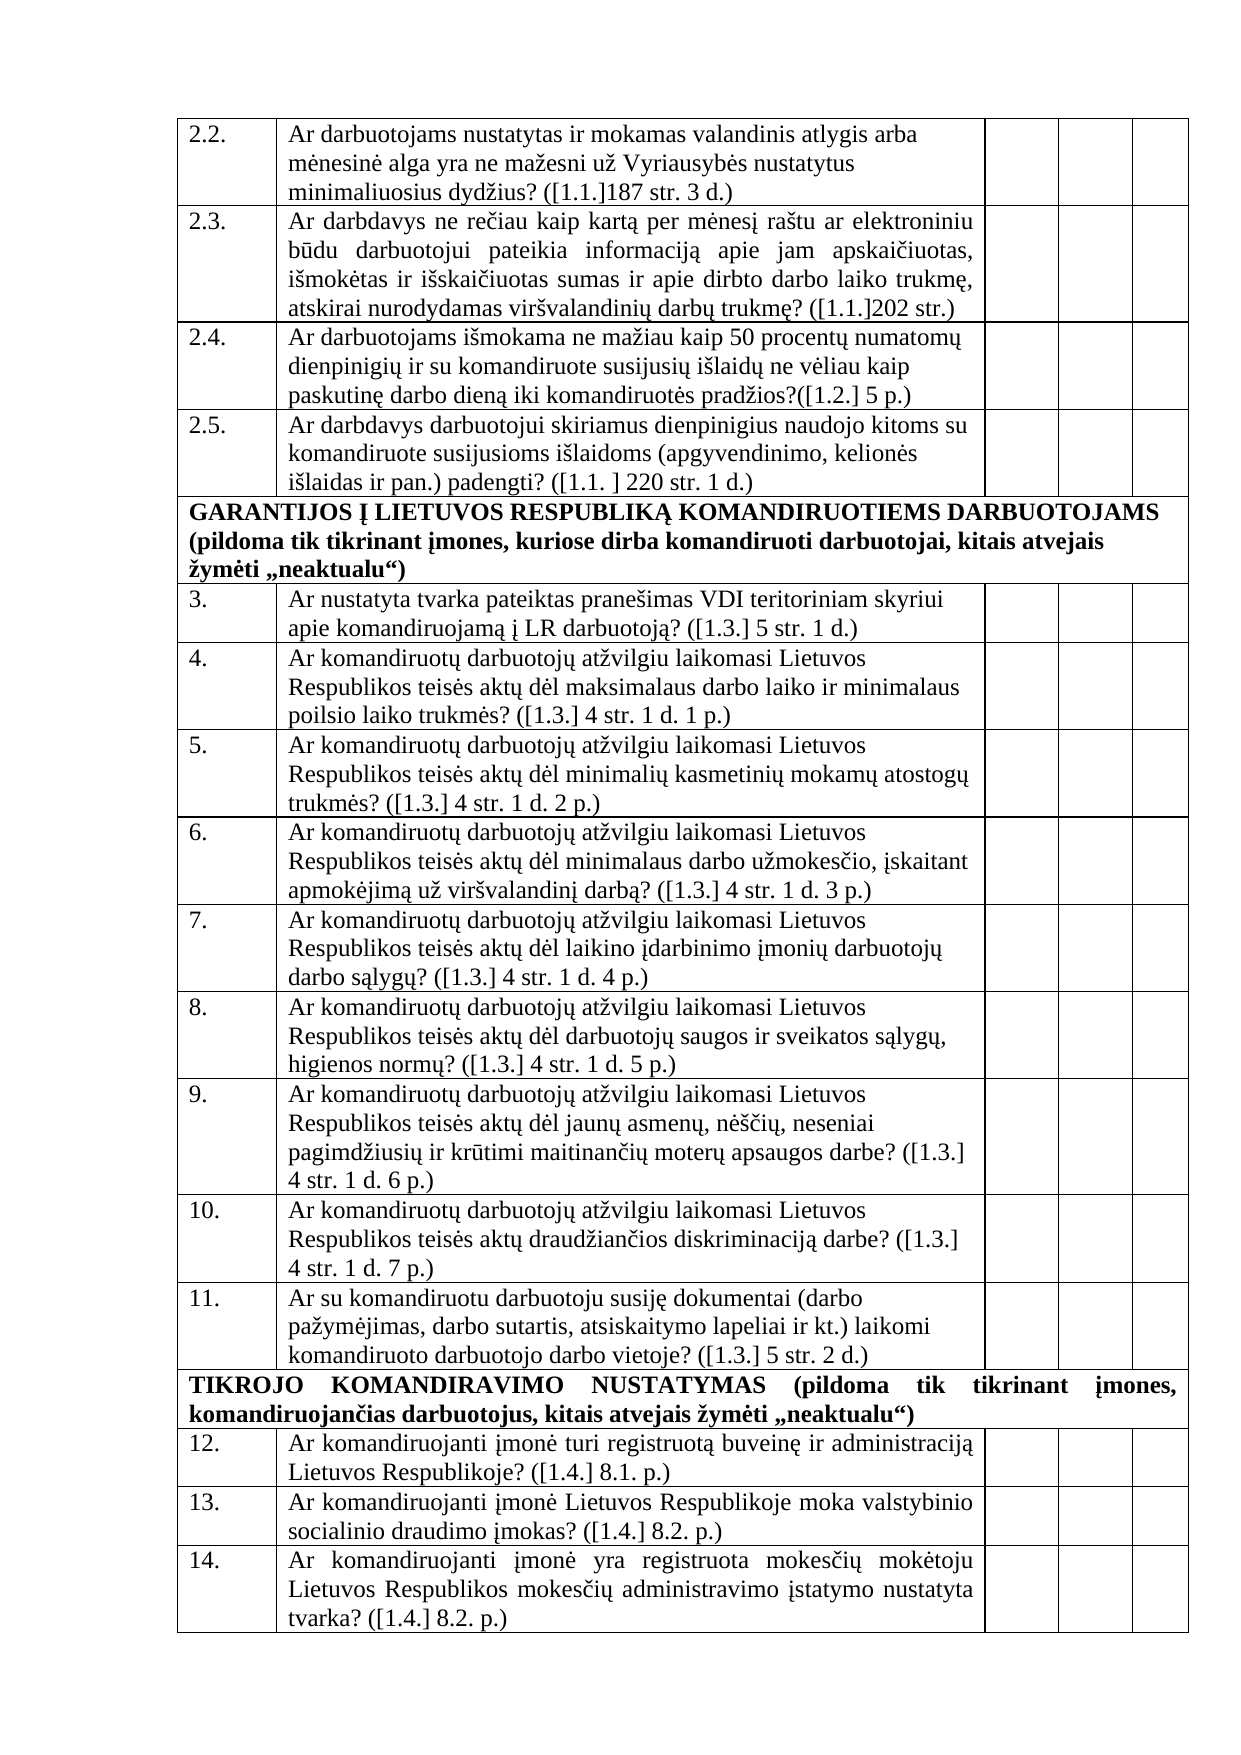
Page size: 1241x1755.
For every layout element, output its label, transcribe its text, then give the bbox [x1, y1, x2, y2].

table_cell  [1133, 1429, 1188, 1486]
table_cell  [1133, 905, 1188, 991]
table_cell  [1059, 992, 1132, 1078]
table_cell  [986, 206, 1058, 321]
table_cell Ar komandiruotų darbuotojų atžvilgiu laikomasi Lietuvos Respublikos teisės aktų dėl minimalių kasmetinių mokamų atostogų trukmės? ([1.3.] 4 str. 1 d. 2 p.) [277, 730, 984, 816]
table_cell Ar darbuotojams nustatytas ir mokamas valandinis atlygis arba mėnesinė alga yra ne mažesni už Vyriausybės nustatytus minimaliuosius dydžius? ([1.1.]187 str. 3 d.) [277, 119, 984, 205]
table_cell Ar komandiruojanti įmonė yra registruota mokesčių mokėtoju Lietuvos Respublikos mokesčių administravimo įstatymo nustatyta tvarka? ([1.4.] 8.2. p.) [277, 1546, 984, 1632]
table_cell Ar darbuotojams išmokama ne mažiau kaip 50 procentų numatomų dienpinigių ir su komandiruote susijusių išlaidų ne vėliau kaip paskutinę darbo dieną iki komandiruotės pradžios?([1.2.] 5 p.) [277, 323, 984, 409]
table_cell 13. [178, 1487, 276, 1544]
table_cell  [1059, 584, 1132, 642]
table_cell  [1133, 323, 1188, 409]
table_cell 11. [178, 1283, 276, 1369]
table_cell  [986, 818, 1058, 904]
table_cell 6. [178, 818, 276, 904]
table_cell  [1059, 643, 1132, 729]
table_cell  [1133, 1487, 1188, 1544]
table_cell  [1059, 905, 1132, 991]
table_cell Ar darbdavys darbuotojui skiriamus dienpinigius naudojo kitoms su komandiruote susijusioms išlaidoms (apgyvendinimo, kelionės išlaidas ir pan.) padengti? ([1.1. ] 220 str. 1 d.) [277, 410, 984, 496]
table_cell Ar komandiruotų darbuotojų atžvilgiu laikomasi Lietuvos Respublikos teisės aktų dėl maksimalaus darbo laiko ir minimalaus poilsio laiko trukmės? ([1.3.] 4 str. 1 d. 1 p.) [277, 643, 984, 729]
table_cell  [1133, 818, 1188, 904]
table_cell Ar nustatyta tvarka pateiktas pranešimas VDI teritoriniam skyriui apie komandiruojamą į LR darbuotoją? ([1.3.] 5 str. 1 d.) [277, 584, 984, 642]
table_cell  [986, 905, 1058, 991]
table_cell  [1059, 1079, 1132, 1194]
table_cell  [986, 643, 1058, 729]
table_cell  [986, 992, 1058, 1078]
table_cell  [1133, 206, 1188, 321]
table_cell 3. [178, 584, 276, 642]
table_cell  [986, 1079, 1058, 1194]
table_cell  [1133, 1546, 1188, 1632]
table_cell TIKROJO KOMANDIRAVIMO NUSTATYMAS (pildoma tik tikrinant įmones, komandiruojančias darbuotojus, kitais atvejais žymėti „neaktualu“) [178, 1370, 1188, 1427]
table_cell  [1133, 410, 1188, 496]
table_cell 10. [178, 1195, 276, 1282]
table_cell 4. [178, 643, 276, 729]
table_cell  [1133, 730, 1188, 816]
table_cell  [1059, 818, 1132, 904]
table_cell  [1133, 584, 1188, 642]
table_cell  [1059, 1546, 1132, 1632]
table_cell  [986, 119, 1058, 205]
table_cell 14. [178, 1546, 276, 1632]
table_cell  [986, 1487, 1058, 1544]
table_cell  [986, 1195, 1058, 1282]
table_cell Ar komandiruotų darbuotojų atžvilgiu laikomasi Lietuvos Respublikos teisės aktų dėl laikino įdarbinimo įmonių darbuotojų darbo sąlygų? ([1.3.] 4 str. 1 d. 4 p.) [277, 905, 984, 991]
table_cell 2.5. [178, 410, 276, 496]
table_cell  [1059, 1429, 1132, 1486]
table_cell  [1133, 1195, 1188, 1282]
table_cell 12. [178, 1429, 276, 1486]
table_cell 2.3. [178, 206, 276, 321]
table_cell  [986, 410, 1058, 496]
table_cell Ar komandiruojanti įmonė Lietuvos Respublikoje moka valstybinio socialinio draudimo įmokas? ([1.4.] 8.2. p.) [277, 1487, 984, 1544]
table_cell Ar komandiruotų darbuotojų atžvilgiu laikomasi Lietuvos Respublikos teisės aktų dėl minimalaus darbo užmokesčio, įskaitant apmokėjimą už viršvalandinį darbą? ([1.3.] 4 str. 1 d. 3 p.) [277, 818, 984, 904]
table_cell  [986, 1283, 1058, 1369]
table_cell  [986, 1546, 1058, 1632]
table_cell  [986, 323, 1058, 409]
table_cell  [1133, 1079, 1188, 1194]
table_cell  [986, 584, 1058, 642]
table_cell 2.4. [178, 323, 276, 409]
table_cell Ar komandiruotų darbuotojų atžvilgiu laikomasi Lietuvos Respublikos teisės aktų dėl jaunų asmenų, nėščių, neseniai pagimdžiusių ir krūtimi maitinančių moterų apsaugos darbe? ([1.3.] 4 str. 1 d. 6 p.) [277, 1079, 984, 1194]
table_cell  [986, 730, 1058, 816]
table_cell 5. [178, 730, 276, 816]
table_cell 9. [178, 1079, 276, 1194]
table_cell  [1059, 730, 1132, 816]
table_cell  [1059, 410, 1132, 496]
table_cell  [1059, 323, 1132, 409]
table_cell  [1059, 1283, 1132, 1369]
table_cell GARANTIJOS Į LIETUVOS RESPUBLIKĄ KOMANDIRUOTIEMS DARBUOTOJAMS (pildoma tik tikrinant įmones, kuriose dirba komandiruoti darbuotojai, kitais atvejais žymėti „neaktualu“) [178, 497, 1188, 583]
table_cell Ar komandiruojanti įmonė turi registruotą buveinę ir administraciją Lietuvos Respublikoje? ([1.4.] 8.1. p.) [277, 1429, 984, 1486]
table_cell  [1133, 1283, 1188, 1369]
table_cell Ar komandiruotų darbuotojų atžvilgiu laikomasi Lietuvos Respublikos teisės aktų dėl darbuotojų saugos ir sveikatos sąlygų, higienos normų? ([1.3.] 4 str. 1 d. 5 p.) [277, 992, 984, 1078]
table_cell Ar su komandiruotu darbuotoju susiję dokumentai (darbo pažymėjimas, darbo sutartis, atsiskaitymo lapeliai ir kt.) laikomi komandiruoto darbuotojo darbo vietoje? ([1.3.] 5 str. 2 d.) [277, 1283, 984, 1369]
table_cell 8. [178, 992, 276, 1078]
table_cell 7. [178, 905, 276, 991]
table_cell 2.2. [178, 119, 276, 205]
table_cell  [1059, 1195, 1132, 1282]
table_cell  [1133, 643, 1188, 729]
table_cell Ar komandiruotų darbuotojų atžvilgiu laikomasi Lietuvos Respublikos teisės aktų draudžiančios diskriminaciją darbe? ([1.3.] 4 str. 1 d. 7 p.) [277, 1195, 984, 1282]
table_cell  [1059, 206, 1132, 321]
table_cell  [1133, 119, 1188, 205]
table_cell Ar darbdavys ne rečiau kaip kartą per mėnesį raštu ar elektroniniu būdu darbuotojui pateikia informaciją apie jam apskaičiuotas, išmokėtas ir išskaičiuotas sumas ir apie dirbto darbo laiko trukmę, atskirai nurodydamas viršvalandinių darbų trukmę? ([1.1.]202 str.) [277, 206, 984, 321]
table_cell  [1059, 1487, 1132, 1544]
table_cell  [1133, 992, 1188, 1078]
table_cell  [986, 1429, 1058, 1486]
table_cell  [1059, 119, 1132, 205]
